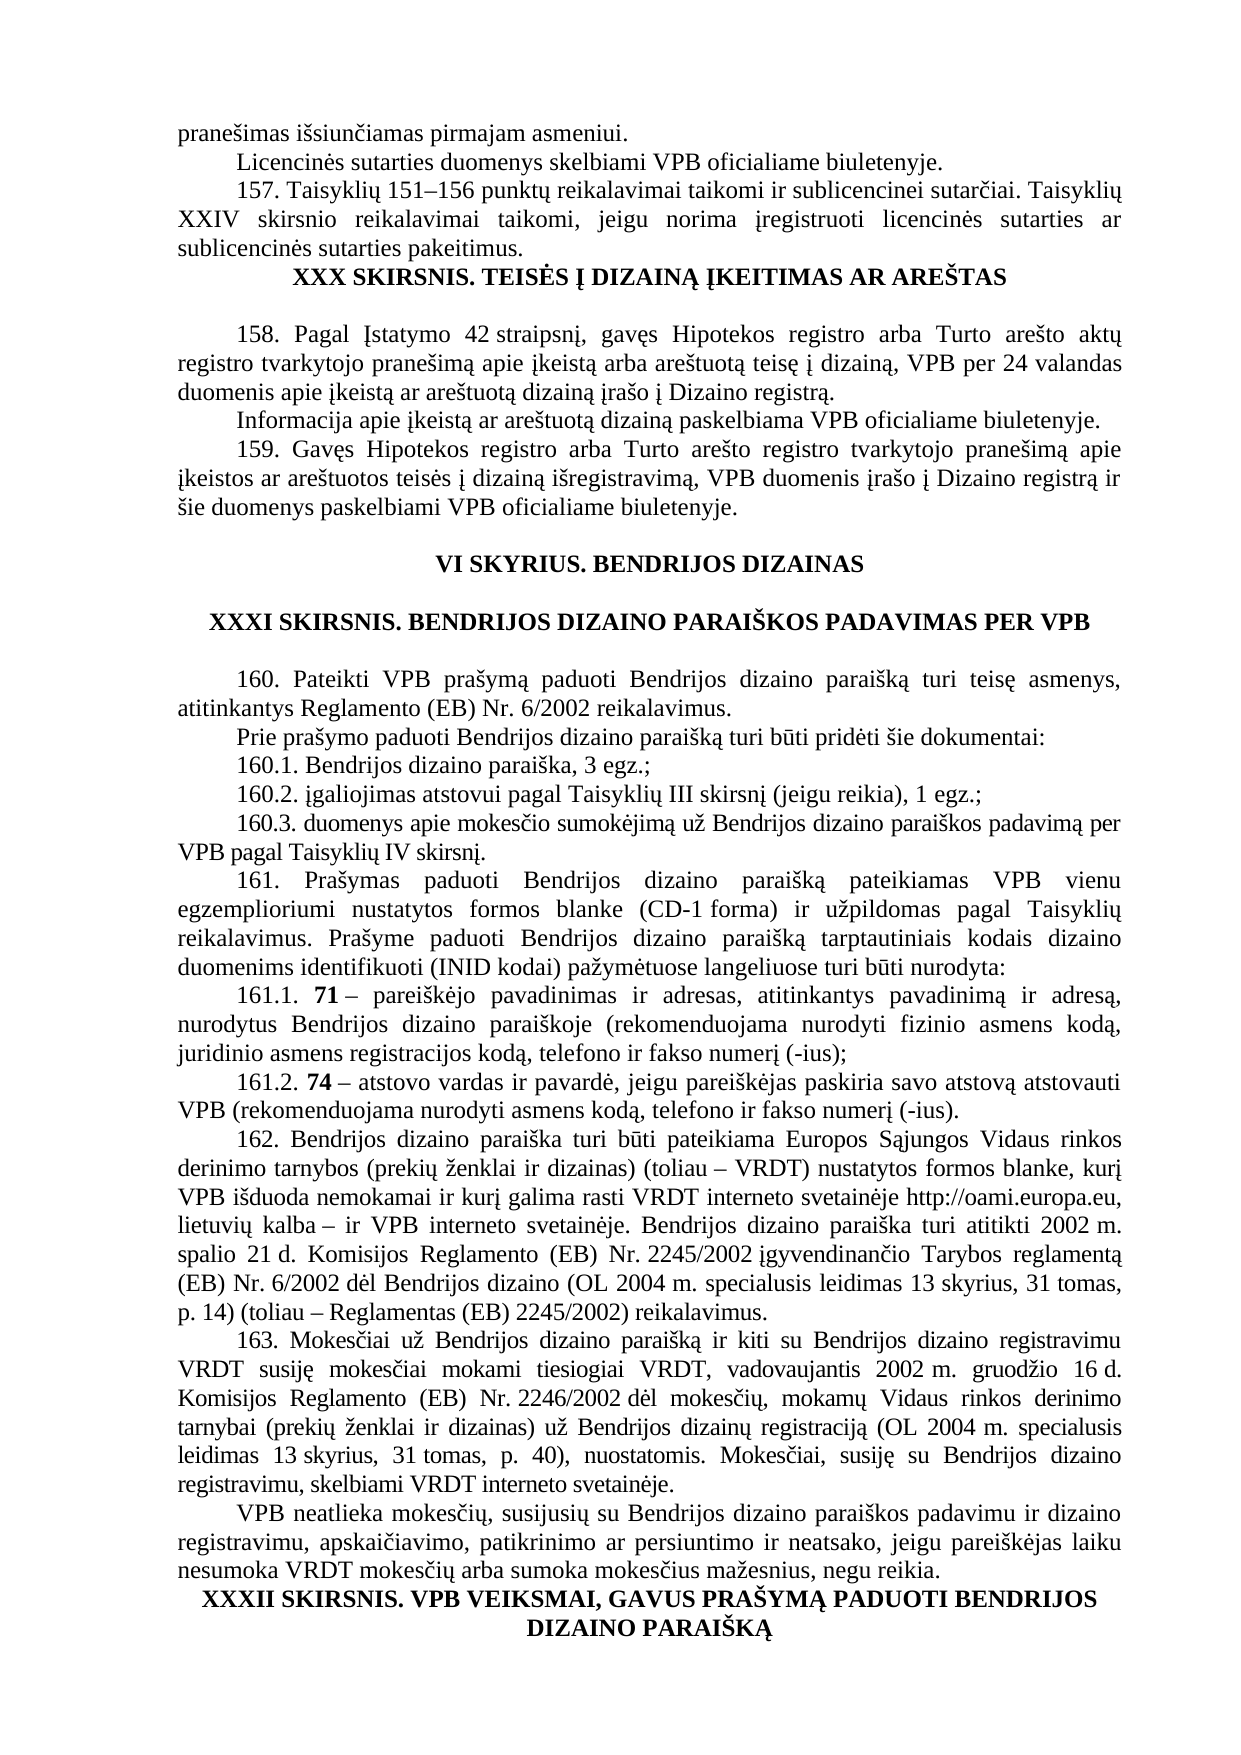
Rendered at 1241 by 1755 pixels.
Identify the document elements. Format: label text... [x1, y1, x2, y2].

text VI SKYRIUS. BENDRIJOS DIZAINAS [177, 549, 1122, 578]
text pranešimas išsiunčiamas pirmajam asmeniui. [177, 118, 1122, 147]
text 160.3. duomenys apie mokesčio sumokėjimą už Bendrijos dizaino paraiškos padavimą per VPB pagal Taisyklių IV skirsnį. [177, 808, 1122, 866]
text VPB neatlieka mokesčių, susijusių su Bendrijos dizaino paraiškos padavimu ir dizaino registravimu, apskaičiavimo, patikrinimo ar persiuntimo ir neatsako, jeigu pareiškėjas laiku nesumoka VRDT mokesčių arba sumoka mokesčius mažesnius, negu reikia. [177, 1498, 1122, 1584]
text Prie prašymo paduoti Bendrijos dizaino paraišką turi būti pridėti šie dokumentai: [177, 722, 1122, 751]
text 159. Gavęs Hipotekos registro arba Turto arešto registro tvarkytojo pranešimą apie įkeistos ar areštuotos teisės į dizainą išregistravimą, VPB duomenis įrašo į Dizaino registrą ir šie duomenys paskelbiami VPB oficialiame biuletenyje. [177, 434, 1122, 521]
text 157. Taisyklių 151–156 punktų reikalavimai taikomi ir sublicencinei sutarčiai. Taisyklių XXIV skirsnio reikalavimai taikomi, jeigu norima įregistruoti licencinės sutarties ar sublicencinės sutarties pakeitimus. [177, 176, 1122, 262]
text 160. Pateikti VPB prašymą paduoti Bendrijos dizaino paraišką turi teisę asmenys, atitinkantys Reglamento (EB) Nr. 6/2002 reikalavimus. [177, 664, 1122, 722]
text 161.1. 71 – pareiškėjo pavadinimas ir adresas, atitinkantys pavadinimą ir adresą, nurodytus Bendrijos dizaino paraiškoje (rekomenduojama nurodyti fizinio asmens kodą, juridinio asmens registracijos kodą, telefono ir fakso numerį (-ius); [177, 981, 1122, 1067]
text 158. Pagal Įstatymo 42 straipsnį, gavęs Hipotekos registro arba Turto arešto aktų registro tvarkytojo pranešimą apie įkeistą arba areštuotą teisę į dizainą, VPB per 24 valandas duomenis apie įkeistą ar areštuotą dizainą įrašo į Dizaino registrą. [177, 319, 1122, 406]
text 163. Mokesčiai už Bendrijos dizaino paraišką ir kiti su Bendrijos dizaino registravimu VRDT susiję mokesčiai mokami tiesiogiai VRDT, vadovaujantis 2002 m. gruodžio 16 d. Komisijos Reglamento (EB) Nr. 2246/2002 dėl mokesčių, mokamų Vidaus rinkos derinimo tarnybai (prekių ženklai ir dizainas) už Bendrijos dizainų registraciją (OL 2004 m. specialusis leidimas 13 skyrius, 31 tomas, p. 40), nuostatomis. Mokesčiai, susiję su Bendrijos dizaino registravimu, skelbiami VRDT interneto svetainėje. [177, 1326, 1122, 1498]
text XXXI SKIRSNIS. BENDRIJOS DIZAINO PARAIŠKOS PADAVIMAS PER VPB [177, 607, 1122, 636]
text Informacija apie įkeistą ar areštuotą dizainą paskelbiama VPB oficialiame biuletenyje. [177, 406, 1122, 434]
text Licencinės sutarties duomenys skelbiami VPB oficialiame biuletenyje. [177, 147, 1122, 176]
text XXX SKIRSNIS. Teisės į DIZAINĄ įkeitimas AR AREŠTAS [177, 262, 1122, 291]
text 160.1. Bendrijos dizaino paraiška, 3 egz.; [177, 751, 1122, 779]
text 161. Prašymas paduoti Bendrijos dizaino paraišką pateikiamas VPB vienu egzemplioriumi nustatytos formos blanke (CD-1 forma) ir užpildomas pagal Taisyklių reikalavimus. Prašyme paduoti Bendrijos dizaino paraišką tarptautiniais kodais dizaino duomenims identifikuoti (INID kodai) pažymėtuose langeliuose turi būti nurodyta: [177, 866, 1122, 981]
text 161.2. 74 – atstovo vardas ir pavardė, jeigu pareiškėjas paskiria savo atstovą atstovauti VPB (rekomenduojama nurodyti asmens kodą, telefono ir fakso numerį (-ius). [177, 1067, 1122, 1124]
text XXXII SKIRSNIS. VPB VEIKSMAI, GAVUS PRAŠYMĄ PADUOTI BENDRIJOS DIZAINO PARAIŠKĄ [177, 1584, 1122, 1642]
text 160.2. įgaliojimas atstovui pagal Taisyklių III skirsnį (jeigu reikia), 1 egz.; [177, 779, 1122, 808]
text 162. Bendrijos dizaino paraiška turi būti pateikiama Europos Sąjungos Vidaus rinkos derinimo tarnybos (prekių ženklai ir dizainas) (toliau – VRDT) nustatytos formos blanke, kurį VPB išduoda nemokamai ir kurį galima rasti VRDT interneto svetainėje http://oami.europa.eu, lietuvių kalba – ir VPB interneto svetainėje. Bendrijos dizaino paraiška turi atitikti 2002 m. spalio 21 d. Komisijos Reglamento (EB) Nr. 2245/2002 įgyvendinančio Tarybos reglamentą (EB) Nr. 6/2002 dėl Bendrijos dizaino (OL 2004 m. specialusis leidimas 13 skyrius, 31 tomas, p. 14) (toliau – Reglamentas (EB) 2245/2002) reikalavimus. [177, 1124, 1122, 1326]
